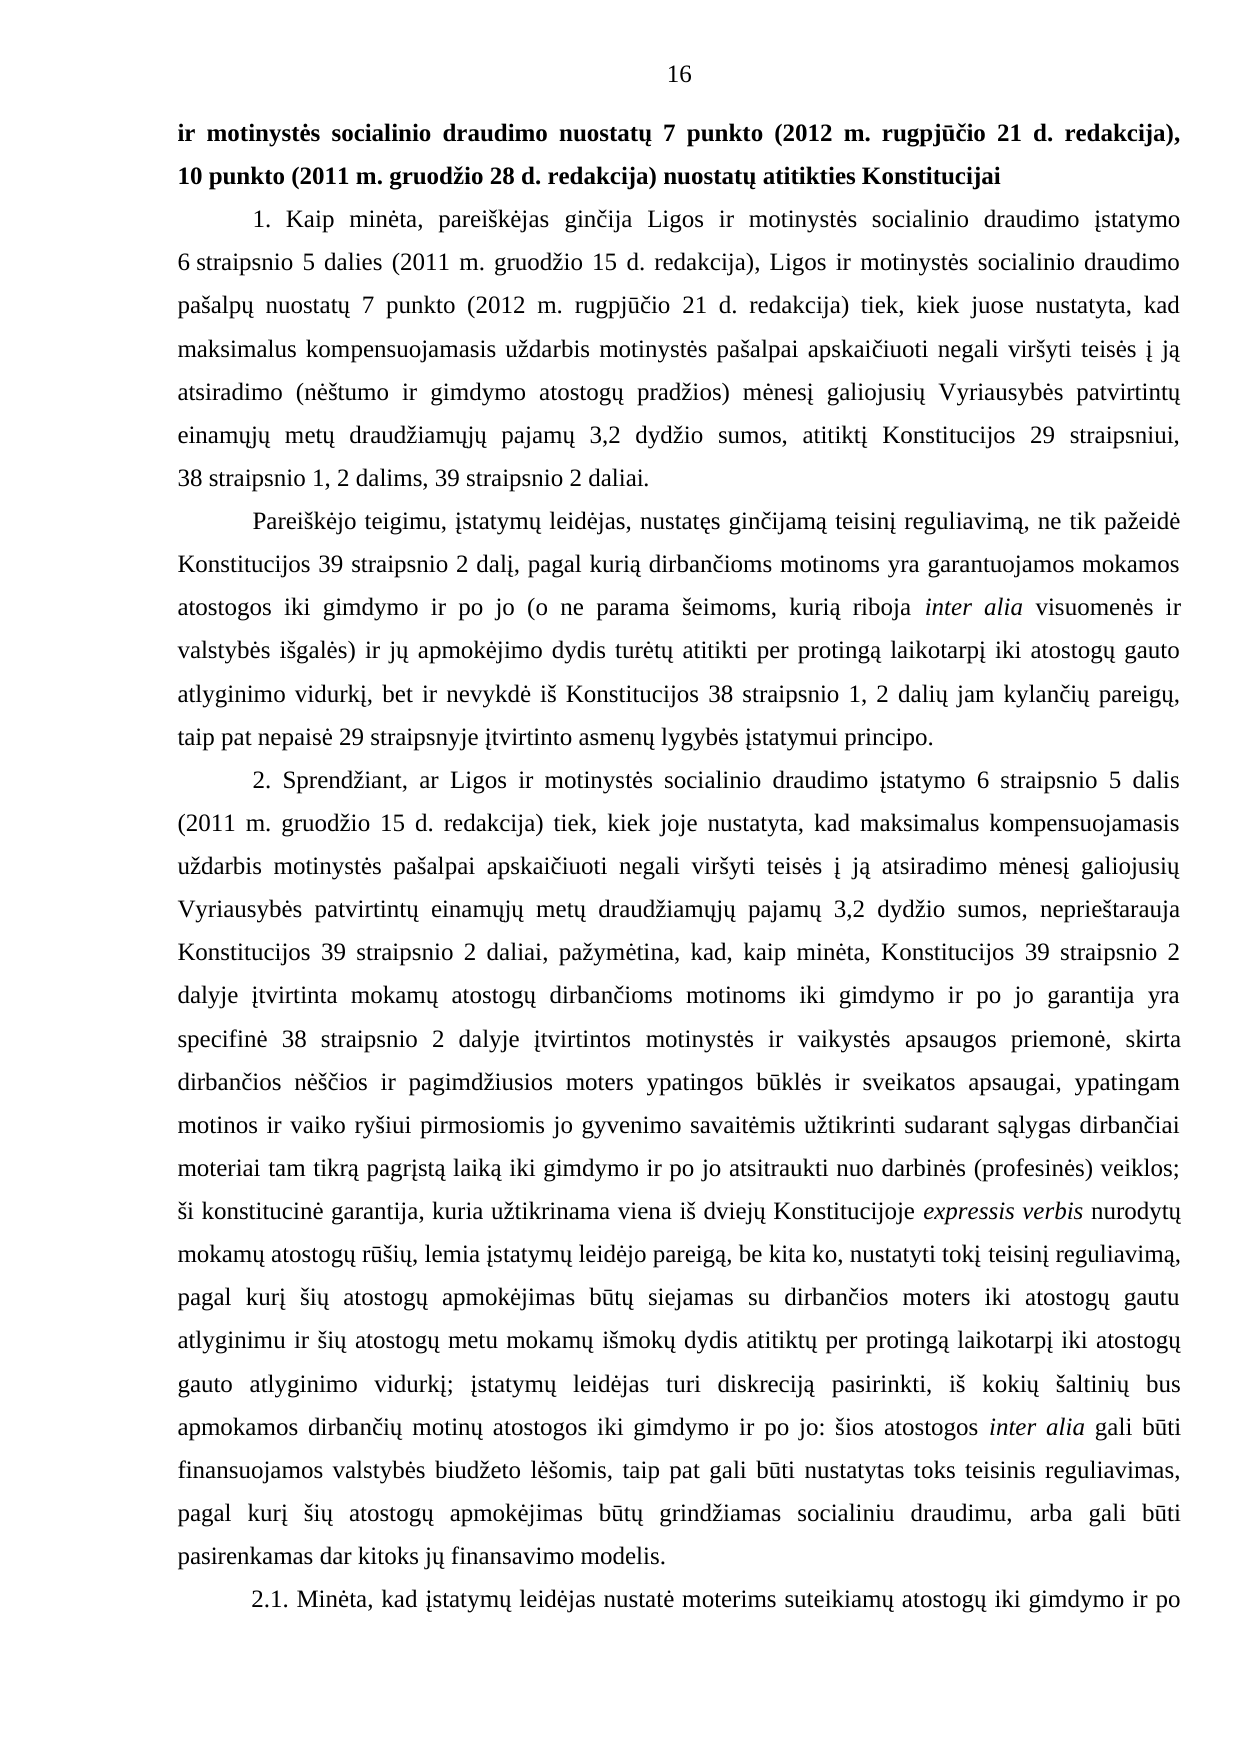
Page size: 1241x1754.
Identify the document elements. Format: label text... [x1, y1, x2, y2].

text Pareiškėjo teigimu, įstatymų leidėjas, nustatęs ginčijamą teisinį reguliavimą, ne tik pažeidė Konstitucijos 39 straipsnio 2 dalį, pagal kurią dirbančioms motinoms yra garantuojamos mokamos atostogos iki gimdymo ir po jo (o ne parama šeimoms, kurią riboja inter alia visuomenės ir valstybės išgalės) ir jų apmokėjimo dydis turėtų atitikti per protingą laikotarpį iki atostogų gauto atlyginimo vidurkį, bet ir nevykdė iš Konstitucijos 38 straipsnio 1, 2 dalių jam kylančių pareigų, taip pat nepaisė 29 straipsnyje įtvirtinto asmenų lygybės įstatymui principo. [177, 506, 1181, 751]
text 2. Sprendžiant, ar Ligos ir motinystės socialinio draudimo įstatymo 6 straipsnio 5 dalis (2011 m. gruodžio 15 d. redakcija) tiek, kiek joje nustatyta, kad maksimalus kompensuojamasis uždarbis motinystės pašalpai apskaičiuoti negali viršyti teisės į ją atsiradimo mėnesį galiojusių Vyriausybės patvirtintų einamųjų metų draudžiamųjų pajamų 3,2 dydžio sumos, neprieštarauja Konstitucijos 39 straipsnio 2 daliai, pažymėtina, kad, kaip minėta, Konstitucijos 39 straipsnio 2 dalyje įtvirtinta mokamų atostogų dirbančioms motinoms iki gimdymo ir po jo garantija yra specifinė 38 straipsnio 2 dalyje įtvirtintos motinystės ir vaikystės apsaugos priemonė, skirta dirbančios nėščios ir pagimdžiusios moters ypatingos būklės ir sveikatos apsaugai, ypatingam motinos ir vaiko ryšiui pirmosiomis jo gyvenimo savaitėmis užtikrinti sudarant sąlygas dirbančiai moteriai tam tikrą pagrįstą laiką iki gimdymo ir po jo atsitraukti nuo darbinės (profesinės) veiklos; ši konstitucinė garantija, kuria užtikrinama viena iš dviejų Konstitucijoje expressis verbis nurodytų mokamų atostogų rūšių, lemia įstatymų leidėjo pareigą, be kita ko, nustatyti tokį teisinį reguliavimą, pagal kurį šių atostogų apmokėjimas būtų siejamas su dirbančios moters iki atostogų gautu atlyginimu ir šių atostogų metu mokamų išmokų dydis atitiktų per protingą laikotarpį iki atostogų gauto atlyginimo vidurkį; įstatymų leidėjas turi diskreciją pasirinkti, iš kokių šaltinių bus apmokamos dirbančių motinų atostogos iki gimdymo ir po jo: šios atostogos inter alia gali būti finansuojamos valstybės biudžeto lėšomis, taip pat gali būti nustatytas toks teisinis reguliavimas, pagal kurį šių atostogų apmokėjimas būtų grindžiamas socialiniu draudimu, arba gali būti pasirenkamas dar kitoks jų finansavimo modelis. [177, 765, 1181, 1570]
text ir motinystės socialinio draudimo nuostatų 7 punkto (2012 m. rugpjūčio 21 d. redakcija), 10 punkto (2011 m. gruodžio 28 d. redakcija) nuostatų atitikties Konstitucijai [177, 118, 1181, 190]
text 1. Kaip minėta, pareiškėjas ginčija Ligos ir motinystės socialinio draudimo įstatymo 6 straipsnio 5 dalies (2011 m. gruodžio 15 d. redakcija), Ligos ir motinystės socialinio draudimo pašalpų nuostatų 7 punkto (2012 m. rugpjūčio 21 d. redakcija) tiek, kiek juose nustatyta, kad maksimalus kompensuojamasis uždarbis motinystės pašalpai apskaičiuoti negali viršyti teisės į ją atsiradimo (nėštumo ir gimdymo atostogų pradžios) mėnesį galiojusių Vyriausybės patvirtintų einamųjų metų draudžiamųjų pajamų 3,2 dydžio sumos, atitiktį Konstitucijos 29 straipsniui, 38 straipsnio 1, 2 dalims, 39 straipsnio 2 daliai. [177, 204, 1181, 492]
text 2.1. Minėta, kad įstatymų leidėjas nustatė moterims suteikiamų atostogų iki gimdymo ir po [177, 1584, 1181, 1613]
